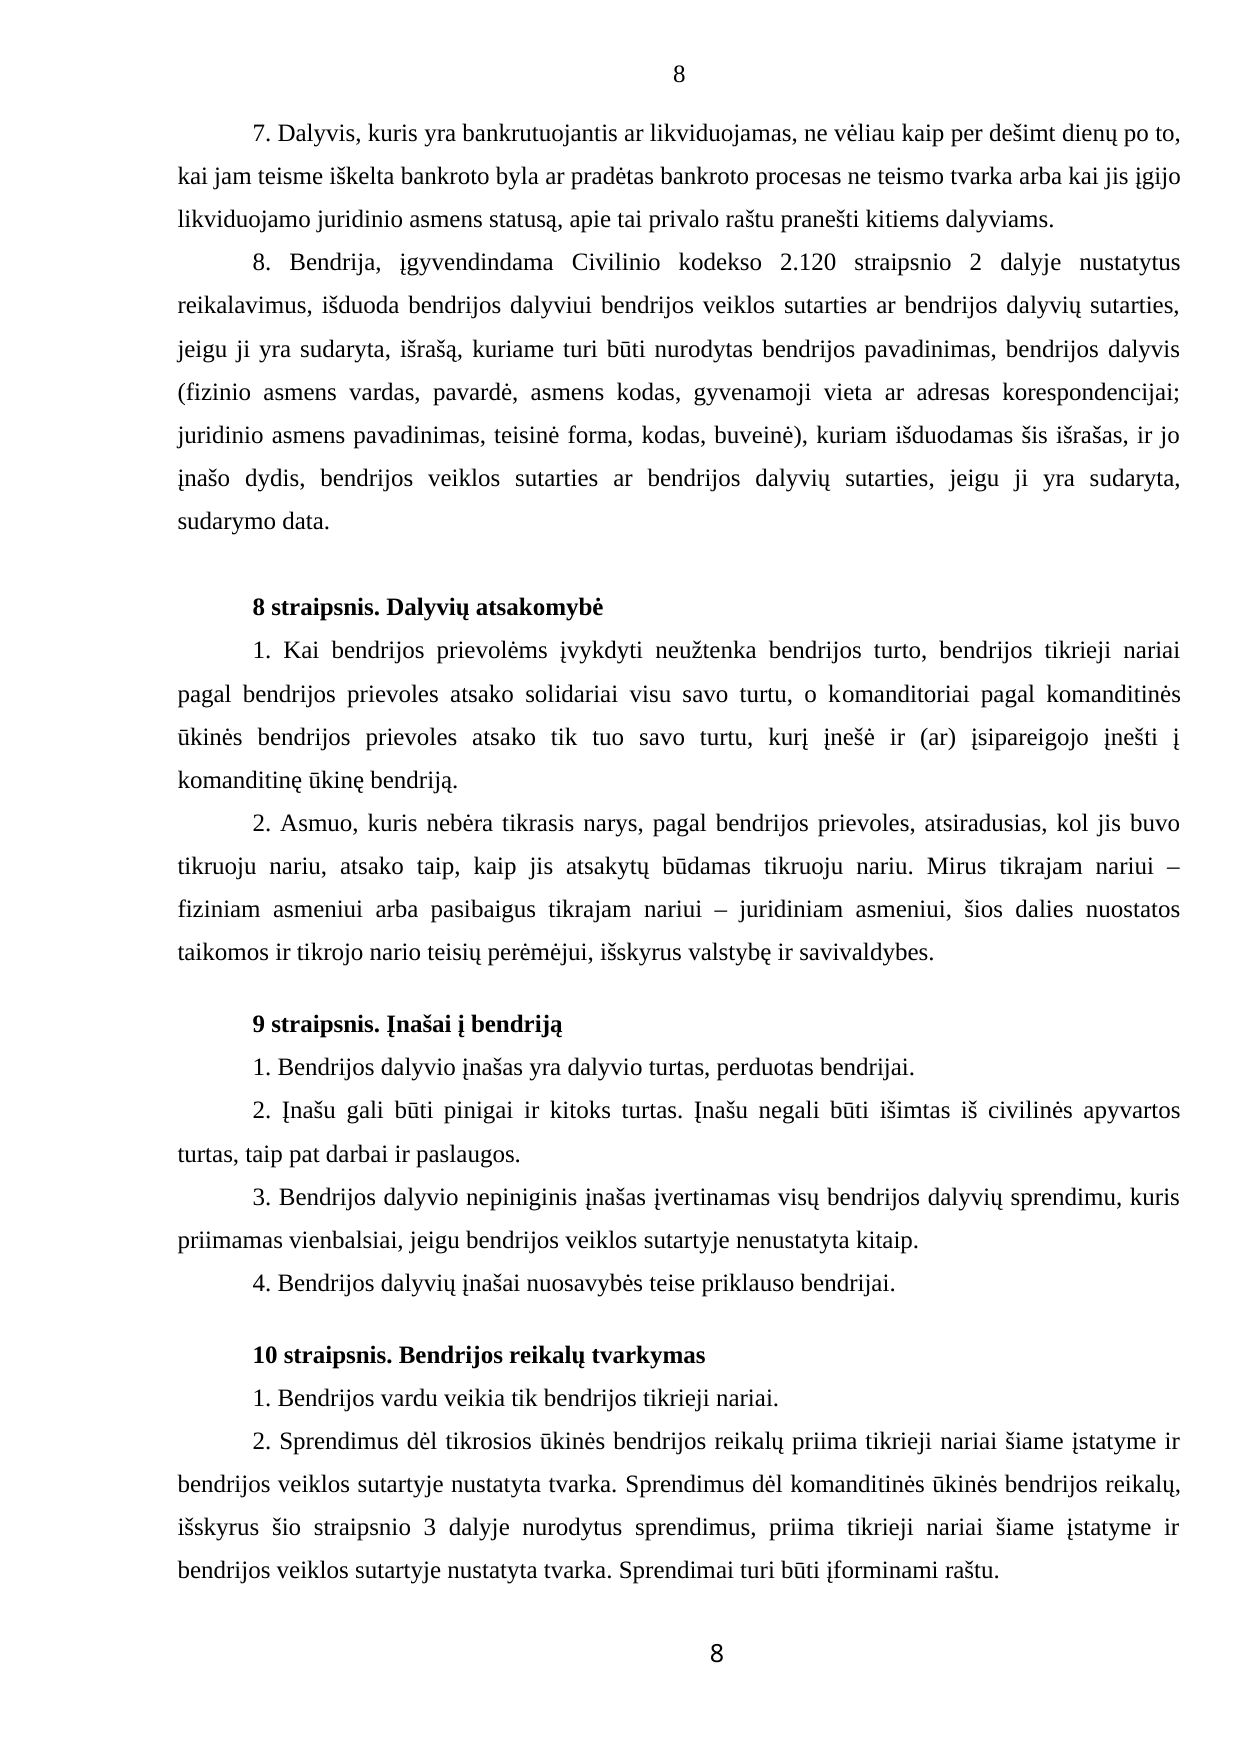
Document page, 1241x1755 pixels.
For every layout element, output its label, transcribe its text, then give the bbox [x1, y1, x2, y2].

text 9 straipsnis. Įnašai į bendriją [177, 1009, 1181, 1038]
text 2. Sprendimus dėl tikrosios ūkinės bendrijos reikalų priima tikrieji nariai šiame įstatyme ir bendrijos veiklos sutartyje nustatyta tvarka. Sprendimus dėl komanditinės ūkinės bendrijos reikalų, išskyrus šio straipsnio 3 dalyje nurodytus sprendimus, priima tikrieji nariai šiame įstatyme ir bendrijos veiklos sutartyje nustatyta tvarka. Sprendimai turi būti įforminami raštu. [177, 1426, 1181, 1584]
text 4. Bendrijos dalyvių įnašai nuosavybės teise priklauso bendrijai. [177, 1268, 1181, 1297]
text 8 straipsnis. Dalyvių atsakomybė [177, 592, 1181, 621]
text 7. Dalyvis, kuris yra bankrutuojantis ar likviduojamas, ne vėliau kaip per dešimt dienų po to, kai jam teisme iškelta bankroto byla ar pradėtas bankroto procesas ne teismo tvarka arba kai jis įgijo likviduojamo juridinio asmens statusą, apie tai privalo raštu pranešti kitiems dalyviams. [177, 118, 1181, 233]
text 1. Bendrijos dalyvio įnašas yra dalyvio turtas, perduotas bendrijai. [177, 1052, 1181, 1081]
text 10 straipsnis. Bendrijos reikalų tvarkymas [177, 1340, 1181, 1369]
text 1. Bendrijos vardu veikia tik bendrijos tikrieji nariai. [177, 1383, 1181, 1412]
text 2. Asmuo, kuris nebėra tikrasis narys, pagal bendrijos prievoles, atsiradusias, kol jis buvo tikruoju nariu, atsako taip, kaip jis atsakytų būdamas tikruoju nariu. Mirus tikrajam nariui – fiziniam asmeniui arba pasibaigus tikrajam nariui – juridiniam asmeniui, šios dalies nuostatos taikomos ir tikrojo nario teisių perėmėjui, išskyrus valstybę ir savivaldybes. [177, 808, 1181, 966]
text 8. Bendrija, įgyvendindama Civilinio kodekso 2.120 straipsnio 2 dalyje nustatytus reikalavimus, išduoda bendrijos dalyviui bendrijos veiklos sutarties ar bendrijos dalyvių sutarties, jeigu ji yra sudaryta, išrašą, kuriame turi būti nurodytas bendrijos pavadinimas, bendrijos dalyvis (fizinio asmens vardas, pavardė, asmens kodas, gyvenamoji vieta ar adresas korespondencijai; juridinio asmens pavadinimas, teisinė forma, kodas, buveinė), kuriam išduodamas šis išrašas, ir jo įnašo dydis, bendrijos veiklos sutarties ar bendrijos dalyvių sutarties, jeigu ji yra sudaryta, sudarymo data. [177, 247, 1181, 535]
text 2. Įnašu gali būti pinigai ir kitoks turtas. Įnašu negali būti išimtas iš civilinės apyvartos turtas, taip pat darbai ir paslaugos. [177, 1096, 1181, 1167]
text 3. Bendrijos dalyvio nepiniginis įnašas įvertinamas visų bendrijos dalyvių sprendimu, kuris priimamas vienbalsiai, jeigu bendrijos veiklos sutartyje nenustatyta kitaip. [177, 1182, 1181, 1254]
text 1. Kai bendrijos prievolėms įvykdyti neužtenka bendrijos turto, bendrijos tikrieji nariai pagal bendrijos prievoles atsako solidariai visu savo turtu, o komanditoriai pagal komanditinės ūkinės bendrijos prievoles atsako tik tuo savo turtu, kurį įnešė ir (ar) įsipareigojo įnešti į komanditinę ūkinę bendriją. [177, 636, 1181, 794]
